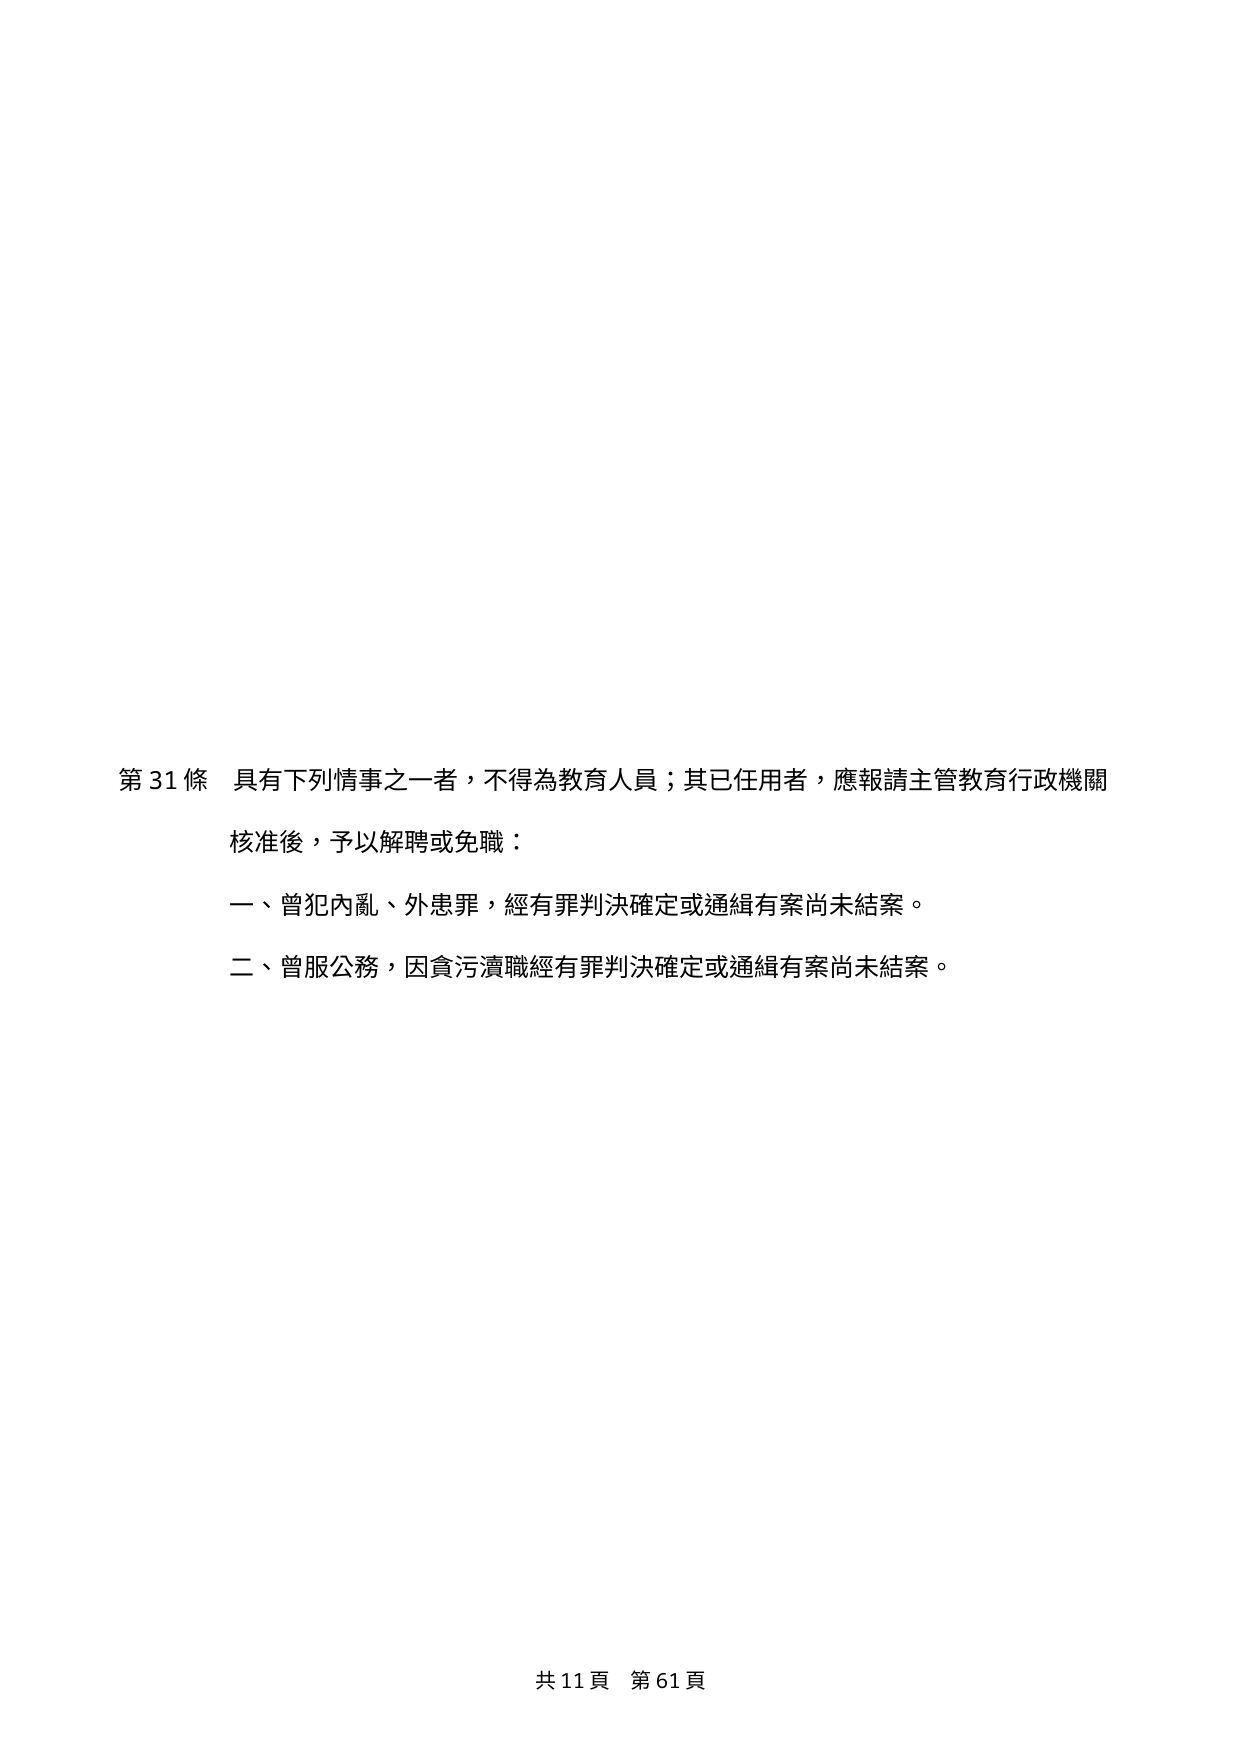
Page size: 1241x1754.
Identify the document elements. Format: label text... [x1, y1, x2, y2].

text 二、曾服公務，因貪污瀆職經有罪判決確定或通緝有案尚未結案。 [118, 924, 1122, 987]
text 第31條 具有下列情事之一者，不得為教育人員；其已任用者，應報請主管教育行政機關核准後，予以解聘或免職： [118, 737, 1122, 862]
text 一、曾犯內亂、外患罪，經有罪判決確定或通緝有案尚未結案。 [118, 862, 1122, 924]
